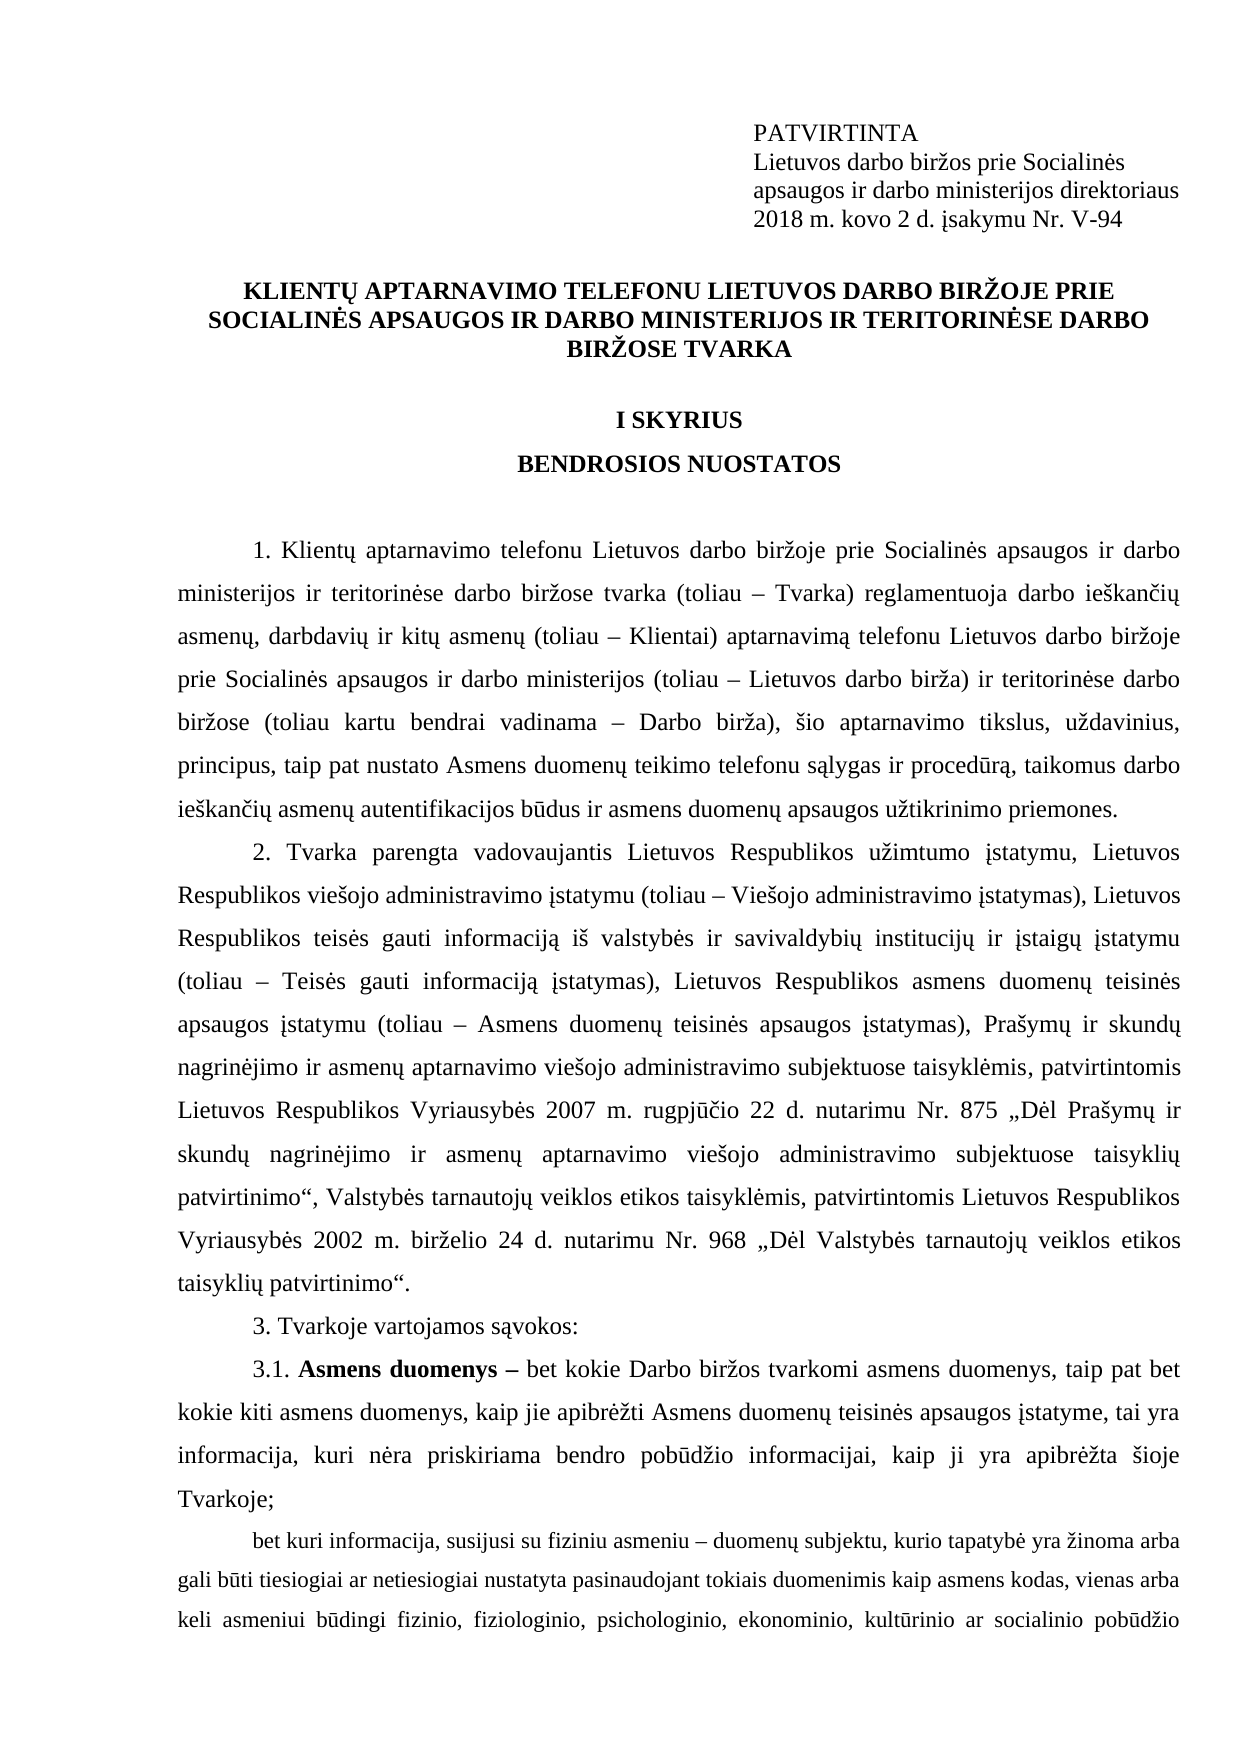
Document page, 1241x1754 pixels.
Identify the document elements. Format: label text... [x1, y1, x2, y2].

text bet kuri informacija, susijusi su fiziniu asmeniu – duomenų subjektu, kurio tapatybė yra žinoma arba gali būti tiesiogiai ar netiesiogiai nustatyta pasinaudojant tokiais duomenimis kaip asmens kodas, vienas arba keli asmeniui būdingi fizinio, fiziologinio, psichologinio, ekonominio, kultūrinio ar socialinio pobūdžio [177, 1527, 1181, 1632]
text 2. Tvarka parengta vadovaujantis Lietuvos Respublikos užimtumo įstatymu, Lietuvos Respublikos viešojo administravimo įstatymu (toliau – Viešojo administravimo įstatymas), Lietuvos Respublikos teisės gauti informaciją iš valstybės ir savivaldybių institucijų ir įstaigų įstatymu (toliau – Teisės gauti informaciją įstatymas), Lietuvos Respublikos asmens duomenų teisinės apsaugos įstatymu (toliau – Asmens duomenų teisinės apsaugos įstatymas), Prašymų ir skundų nagrinėjimo ir asmenų aptarnavimo viešojo administravimo subjektuose taisyklėmis, patvirtintomis Lietuvos Respublikos Vyriausybės 2007 m. rugpjūčio 22 d. nutarimu Nr. 875 „Dėl Prašymų ir skundų nagrinėjimo ir asmenų aptarnavimo viešojo administravimo subjektuose taisyklių patvirtinimo“, Valstybės tarnautojų veiklos etikos taisyklėmis, patvirtintomis Lietuvos Respublikos Vyriausybės 2002 m. birželio 24 d. nutarimu Nr. 968 „Dėl Valstybės tarnautojų veiklos etikos taisyklių patvirtinimo“. [177, 837, 1181, 1297]
text PATVIRTINTA [753, 118, 1181, 147]
text 3.1. Asmens duomenys – bet kokie Darbo biržos tvarkomi asmens duomenys, taip pat bet kokie kiti asmens duomenys, kaip jie apibrėžti Asmens duomenų teisinės apsaugos įstatyme, tai yra informacija, kuri nėra priskiriama bendro pobūdžio informacijai, kaip ji yra apibrėžta šioje Tvarkoje; [177, 1354, 1181, 1512]
text BENDROSIOS NUOSTATOS [177, 449, 1181, 477]
text Lietuvos darbo biržos prie Socialinės apsaugos ir darbo ministerijos direktoriaus 2018 m. kovo 2 d. įsakymu Nr. V-94 [753, 147, 1181, 233]
text 1. Klientų aptarnavimo telefonu Lietuvos darbo biržoje prie Socialinės apsaugos ir darbo ministerijos ir teritorinėse darbo biržose tvarka (toliau – Tvarka) reglamentuoja darbo ieškančių asmenų, darbdavių ir kitų asmenų (toliau – Klientai) aptarnavimą telefonu Lietuvos darbo biržoje prie Socialinės apsaugos ir darbo ministerijos (toliau – Lietuvos darbo birža) ir teritorinėse darbo biržose (toliau kartu bendrai vadinama – Darbo birža), šio aptarnavimo tikslus, uždavinius, principus, taip pat nustato Asmens duomenų teikimo telefonu sąlygas ir procedūrą, taikomus darbo ieškančių asmenų autentifikacijos būdus ir asmens duomenų apsaugos užtikrinimo priemones. [177, 535, 1181, 822]
text 3. Tvarkoje vartojamos sąvokos: [177, 1311, 1181, 1340]
text KLIENTŲ APTARNAVIMO TELEFONU Lietuvos darbo biržoje prie socialinės apsaugos ir darbo ministerijos ir teritorinėse darbo biržose tvarka [177, 276, 1181, 362]
text I SKYRIUS [177, 406, 1181, 434]
